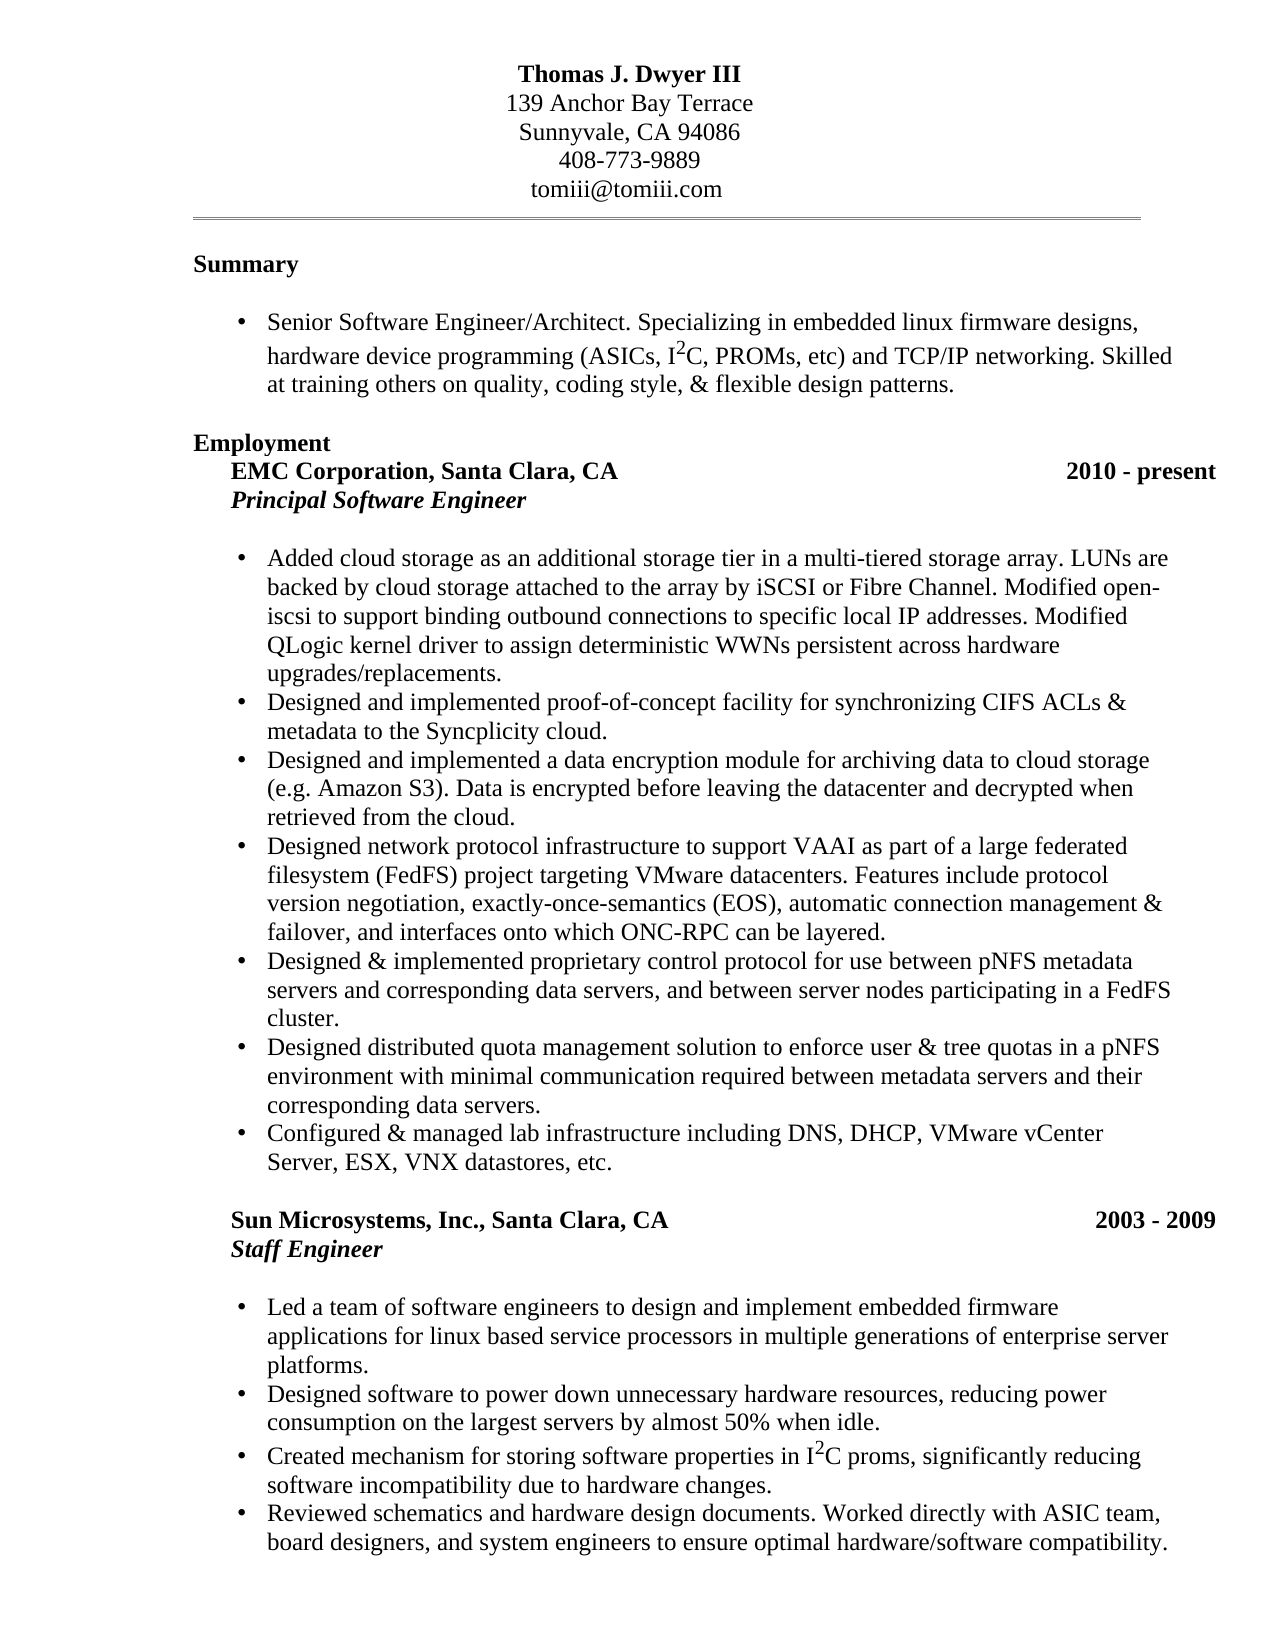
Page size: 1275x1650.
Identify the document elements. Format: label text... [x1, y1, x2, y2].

list Created mechanism for storing software properties in I2C proms, significantly reducing software incompatibility due to hardware changes. [237, 1436, 1178, 1498]
list Designed & implemented proprietary control protocol for use between pNFS metadata servers and corresponding data servers, and between server nodes participating in a FedFS cluster. [237, 946, 1178, 1032]
list Designed distributed quota management solution to enforce user & tree quotas in a pNFS environment with minimal communication required between metadata servers and their corresponding data servers. [237, 1032, 1178, 1118]
list Designed and implemented proof-of-concept facility for synchronizing CIFS ACLs & metadata to the Syncplicity cloud. [237, 687, 1178, 745]
text [156, 456, 231, 485]
list Designed software to power down unnecessary hardware resources, reducing power consumption on the largest servers by almost 50% when idle. [237, 1379, 1178, 1436]
text Principal Software Engineer [231, 485, 1141, 514]
text [156, 1205, 231, 1234]
list Senior Software Engineer/Architect. Specializing in embedded linux firmware designs, hardware device programming (ASICs, I2C, PROMs, etc) and TCP/IP networking. Skilled at training others on quality, coding style, & flexible design patterns. [237, 307, 1178, 398]
list Configured & managed lab infrastructure including DNS, DHCP, VMware vCenter Server, ESX, VNX datastores, etc. [237, 1118, 1178, 1176]
list Designed and implemented a data encryption module for archiving data to cloud storage (e.g. Amazon S3). Data is encrypted before leaving the datacenter and decrypted when retrieved from the cloud. [237, 745, 1178, 831]
text EMC Corporation, Santa Clara, CA [231, 456, 849, 485]
text 2010 - present [849, 456, 1216, 485]
text Summary [193, 249, 1141, 278]
text 2003 - 2009 [849, 1205, 1216, 1234]
text Sun Microsystems, Inc., Santa Clara, CA [231, 1205, 849, 1234]
text Staff Engineer [231, 1234, 1141, 1263]
text Thomas J. Dwyer III 139 Anchor Bay Terrace Sunnyvale, CA 94086 408-773-9889 tomiii@tomiii.com [118, 59, 1141, 203]
list Designed network protocol infrastructure to support VAAI as part of a large federated filesystem (FedFS) project targeting VMware datacenters. Features include protocol version negotiation, exactly-once-semantics (EOS), automatic connection management & failover, and interfaces onto which ONC-RPC can be layered. [237, 831, 1178, 946]
list Reviewed schematics and hardware design documents. Worked directly with ASIC team, board designers, and system engineers to ensure optimal hardware/software compatibility. [237, 1498, 1178, 1556]
text Employment [193, 428, 1178, 456]
list Led a team of software engineers to design and implement embedded firmware applications for linux based service processors in multiple generations of enterprise server platforms. [237, 1292, 1178, 1379]
list Added cloud storage as an additional storage tier in a multi-tiered storage array. LUNs are backed by cloud storage attached to the array by iSCSI or Fibre Channel. Modified open-iscsi to support binding outbound connections to specific local IP addresses. Modified QLogic kernel driver to assign deterministic WWNs persistent across hardware upgrades/replacements. [237, 543, 1178, 687]
